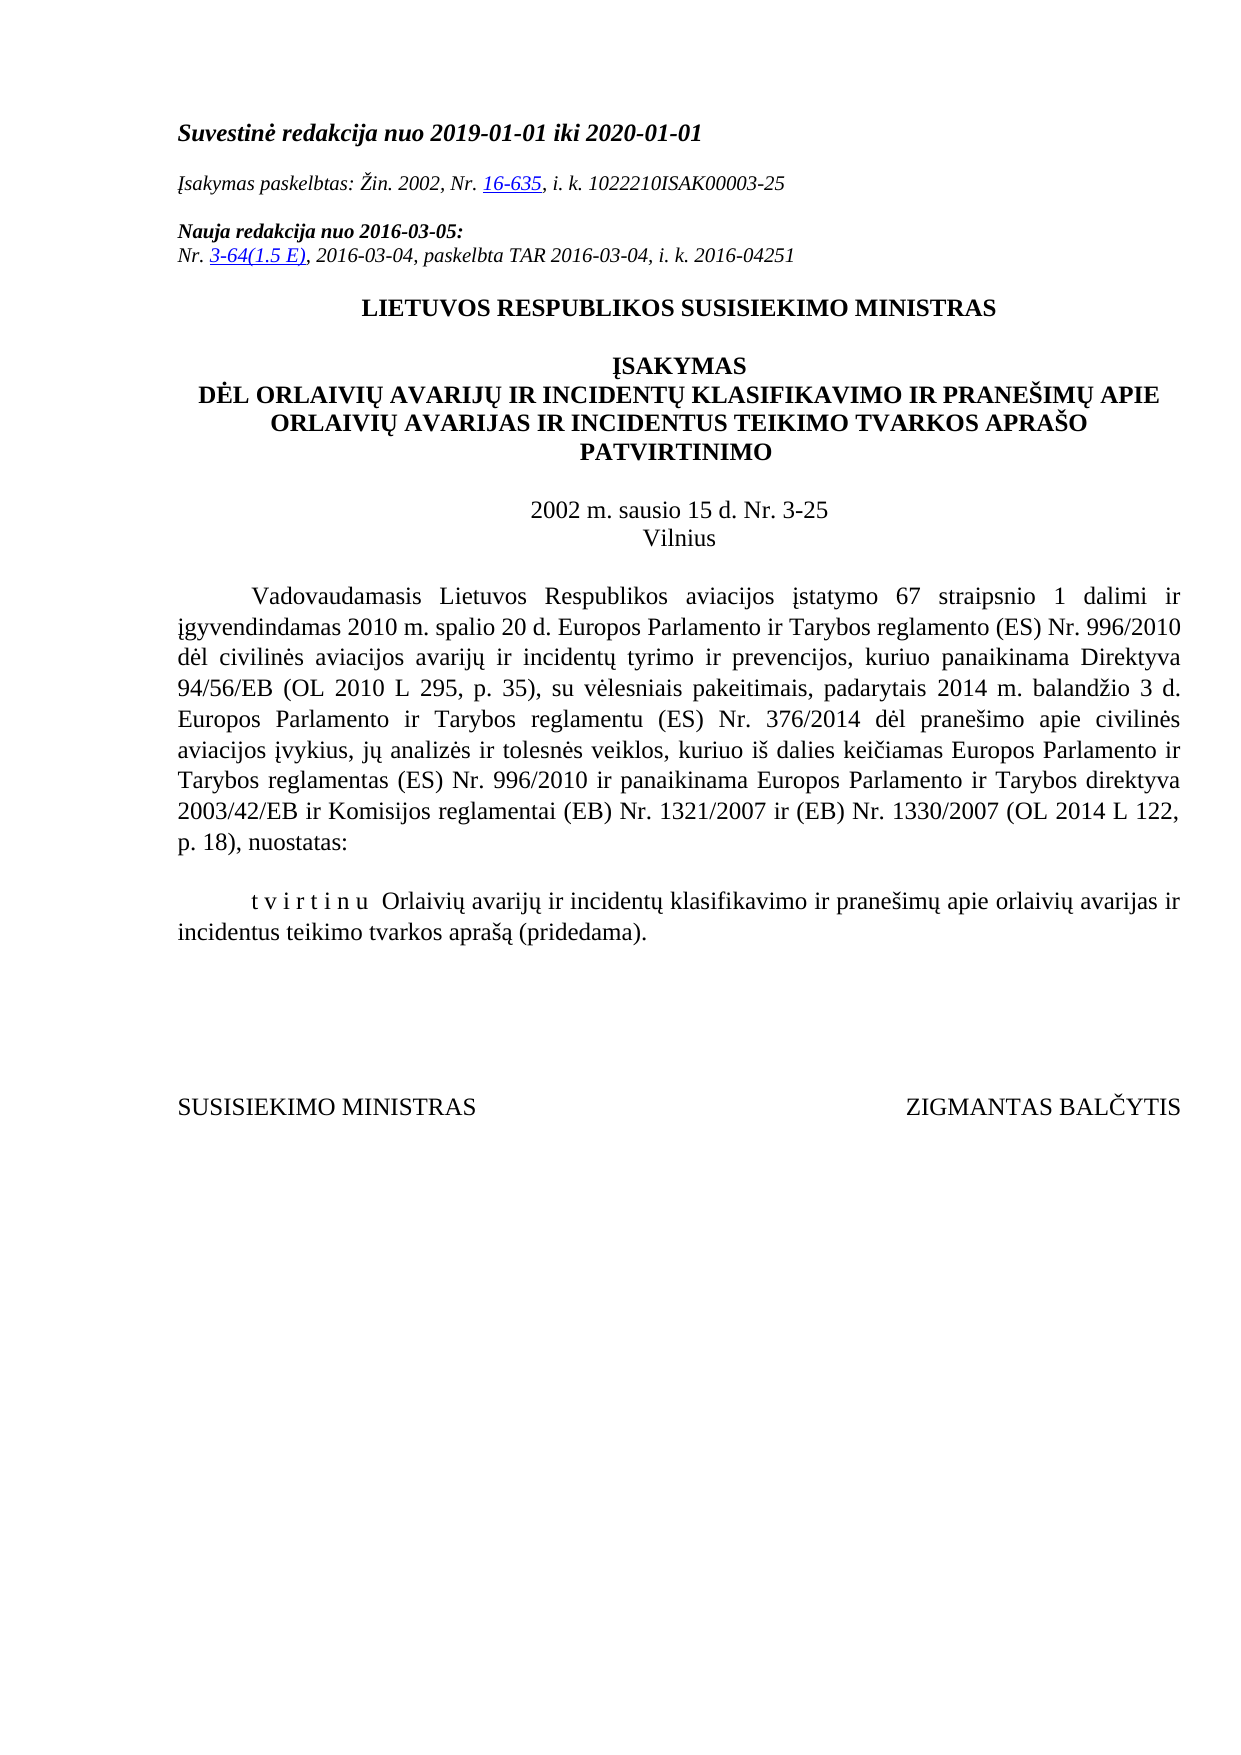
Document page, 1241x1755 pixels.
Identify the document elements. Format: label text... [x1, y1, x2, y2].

text Nr. 3-64(1.5 E), 2016-03-04, paskelbta TAR 2016-03-04, i. k. 2016-04251 [177, 243, 1181, 267]
text Vadovaudamasis Lietuvos Respublikos aviacijos įstatymo 67 straipsnio 1 dalimi ir įgyvendindamas 2010 m. spalio 20 d. Europos Parlamento ir Tarybos reglamento (ES) Nr. 996/2010 dėl civilinės aviacijos avarijų ir incidentų tyrimo ir prevencijos, kuriuo panaikinama Direktyva 94/56/EB (OL 2010 L 295, p. 35), su vėlesniais pakeitimais, padarytais 2014 m. balandžio 3 d. Europos Parlamento ir Tarybos reglamentu (ES) Nr. 376/2014 dėl pranešimo apie civilinės aviacijos įvykius, jų analizės ir tolesnės veiklos, kuriuo iš dalies keičiamas Europos Parlamento ir Tarybos reglamentas (ES) Nr. 996/2010 ir panaikinama Europos Parlamento ir Tarybos direktyva 2003/42/EB ir Komisijos reglamentai (EB) Nr. 1321/2007 ir (EB) Nr. 1330/2007 (OL 2014 L 122, p. 18), nuostatas: [177, 581, 1181, 856]
text 2002 m. sausio 15 d. Nr. 3-25 [177, 495, 1181, 523]
text Suvestinė redakcija nuo 2019-01-01 iki 2020-01-01 [177, 118, 1181, 147]
text Dėl ORLAIVIŲ AVARIJŲ IR INCIDENTŲ klasifikavimo ir pranešiMŲ APIE ORLAIVIŲ AVARIJAS IR INCIDENTUS TEIKIMO tvarkos Aprašo patvirtinimo [177, 380, 1181, 466]
text Vilnius [177, 523, 1181, 552]
text ĮSAKYMAS [177, 351, 1181, 380]
text Nauja redakcija nuo 2016-03-05: [177, 219, 1181, 243]
text Įsakymas paskelbtas: Žin. 2002, Nr. 16-635, i. k. 1022210ISAK00003-25 [177, 171, 1181, 195]
text tvirtinu Orlaivių avarijų ir incidentų klasifikavimo ir pranešimų apie orlaivių avarijas ir incidentus teikimo tvarkos aprašą (pridedama). [177, 886, 1181, 946]
text Susisiekimo Ministras Zigmantas Balčytis [177, 1092, 1181, 1120]
text LIETUVOS RESPUBLIKOS SUSISIEKIMO MINISTRAS [177, 293, 1181, 322]
